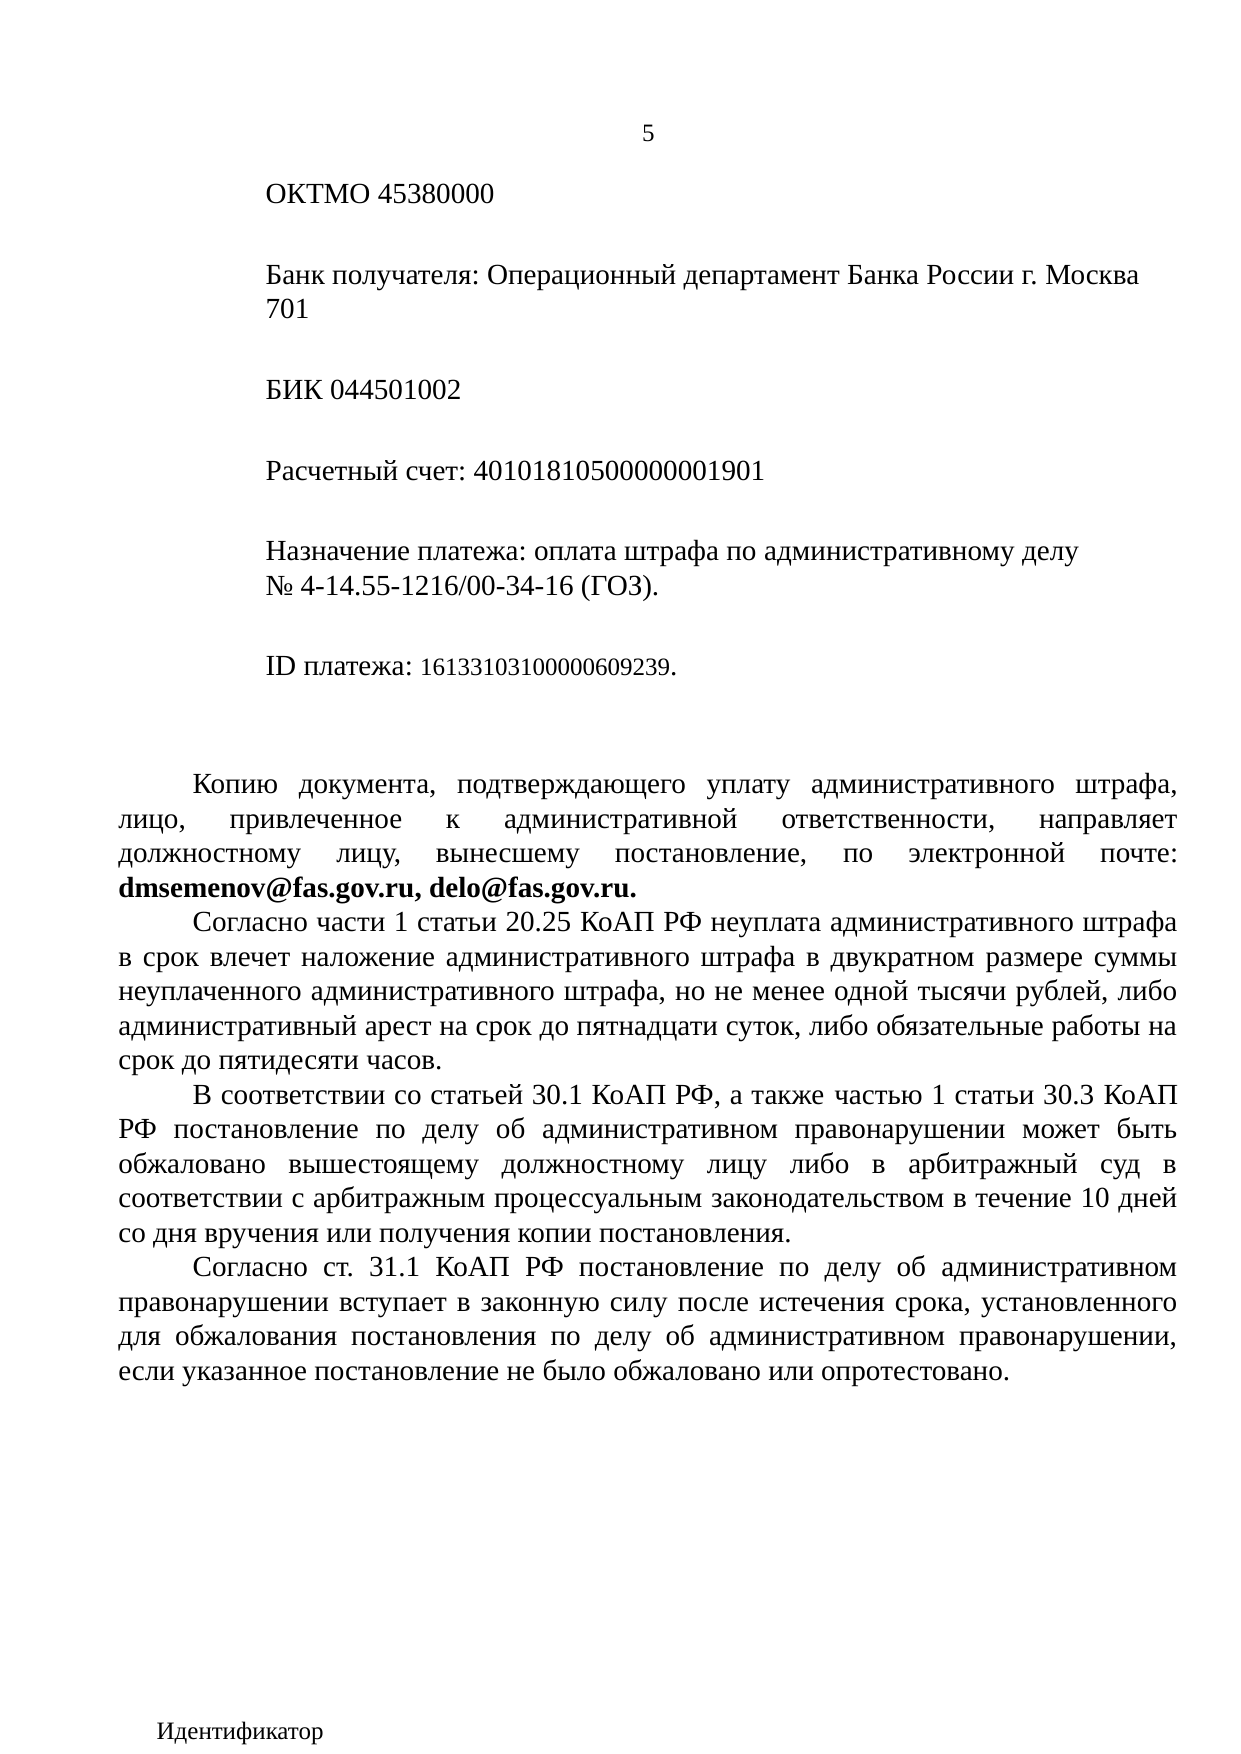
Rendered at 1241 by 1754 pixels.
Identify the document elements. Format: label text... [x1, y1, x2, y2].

text ОКТМО 45380000 [265, 176, 1178, 210]
text Расчетный счет: 40101810500000001901 [265, 453, 1178, 486]
text БИК 044501002 [265, 372, 1178, 406]
text Копию документа, подтверждающего уплату административного штрафа, лицо, привлеченное к административной ответственности, направляет должностному лицу, вынесшему постановление, по электронной почте: dmsemenov@fas.gov.ru, delo@fas.gov.ru. [118, 766, 1178, 903]
text Согласно части 1 статьи 20.25 КоАП РФ неуплата административного штрафа в срок влечет наложение административного штрафа в двукратном размере суммы неуплаченного административного штрафа, но не менее одной тысячи рублей, либо административный арест на срок до пятнадцати суток, либо обязательные работы на срок до пятидесяти часов. [118, 904, 1178, 1076]
text Согласно ст. 31.1 КоАП РФ постановление по делу об административном правонарушении вступает в законную силу после истечения срока, установленного для обжалования постановления по делу об административном правонарушении, если указанное постановление не было обжаловано или опротестовано. [118, 1249, 1178, 1386]
text В соответствии со статьей 30.1 КоАП РФ, а также частью 1 статьи 30.3 КоАП РФ постановление по делу об административном правонарушении может быть обжаловано вышестоящему должностному лицу либо в арбитражный суд в соответствии с арбитражным процессуальным законодательством в течение 10 дней со дня вручения или получения копии постановления. [118, 1077, 1178, 1248]
text ID платежа: 16133103100000609239. [265, 648, 1178, 682]
text Назначение платежа: оплата штрафа по административному делу № 4-14.55-1216/00-34-16 (ГОЗ). [265, 533, 1178, 601]
text Банк получателя: Операционный департамент Банка России г. Москва 701 [265, 257, 1178, 325]
